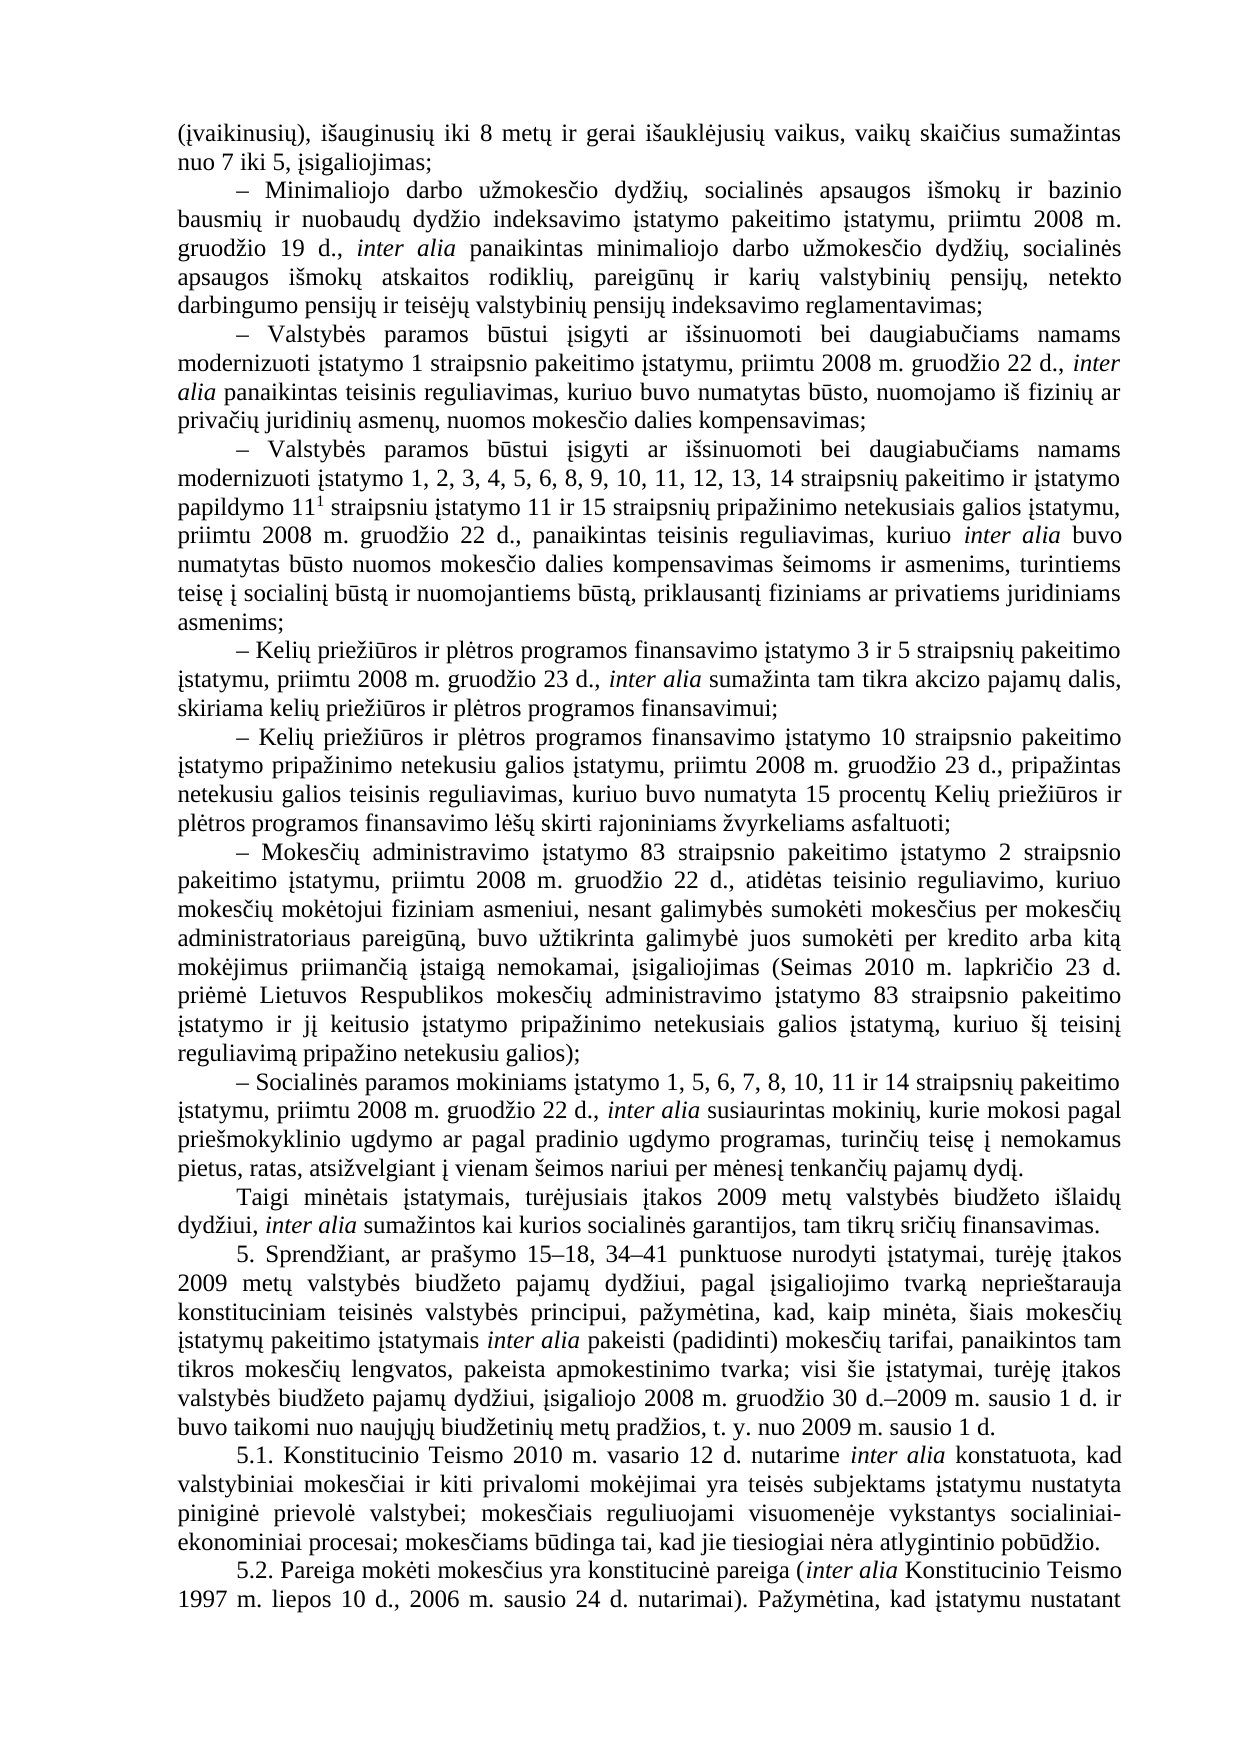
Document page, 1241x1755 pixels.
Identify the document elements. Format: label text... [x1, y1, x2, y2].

text – Kelių priežiūros ir plėtros programos finansavimo įstatymo 10 straipsnio pakeitimo įstatymo pripažinimo netekusiu galios įstatymu, priimtu 2008 m. gruodžio 23 d., pripažintas netekusiu galios teisinis reguliavimas, kuriuo buvo numatyta 15 procentų Kelių priežiūros ir plėtros programos finansavimo lėšų skirti rajoniniams žvyrkeliams asfaltuoti; [177, 722, 1122, 837]
text – Socialinės paramos mokiniams įstatymo 1, 5, 6, 7, 8, 10, 11 ir 14 straipsnių pakeitimo įstatymu, priimtu 2008 m. gruodžio 22 d., inter alia susiaurintas mokinių, kurie mokosi pagal priešmokyklinio ugdymo ar pagal pradinio ugdymo programas, turinčių teisę į nemokamus pietus, ratas, atsižvelgiant į vienam šeimos nariui per mėnesį tenkančių pajamų dydį. [177, 1067, 1122, 1182]
text – Minimaliojo darbo užmokesčio dydžių, socialinės apsaugos išmokų ir bazinio bausmių ir nuobaudų dydžio indeksavimo įstatymo pakeitimo įstatymu, priimtu 2008 m. gruodžio 19 d., inter alia panaikintas minimaliojo darbo užmokesčio dydžių, socialinės apsaugos išmokų atskaitos rodiklių, pareigūnų ir karių valstybinių pensijų, netekto darbingumo pensijų ir teisėjų valstybinių pensijų indeksavimo reglamentavimas; [177, 176, 1122, 319]
text – Mokesčių administravimo įstatymo 83 straipsnio pakeitimo įstatymo 2 straipsnio pakeitimo įstatymu, priimtu 2008 m. gruodžio 22 d., atidėtas teisinio reguliavimo, kuriuo mokesčių mokėtojui fiziniam asmeniui, nesant galimybės sumokėti mokesčius per mokesčių administratoriaus pareigūną, buvo užtikrinta galimybė juos sumokėti per kredito arba kitą mokėjimus priimančią įstaigą nemokamai, įsigaliojimas (Seimas 2010 m. lapkričio 23 d. priėmė Lietuvos Respublikos mokesčių administravimo įstatymo 83 straipsnio pakeitimo įstatymo ir jį keitusio įstatymo pripažinimo netekusiais galios įstatymą, kuriuo šį teisinį reguliavimą pripažino netekusiu galios); [177, 837, 1122, 1067]
text – Valstybės paramos būstui įsigyti ar išsinuomoti bei daugiabučiams namams modernizuoti įstatymo 1 straipsnio pakeitimo įstatymu, priimtu 2008 m. gruodžio 22 d., inter alia panaikintas teisinis reguliavimas, kuriuo buvo numatytas būsto, nuomojamo iš fizinių ar privačių juridinių asmenų, nuomos mokesčio dalies kompensavimas; [177, 319, 1122, 434]
text – Valstybės paramos būstui įsigyti ar išsinuomoti bei daugiabučiams namams modernizuoti įstatymo 1, 2, 3, 4, 5, 6, 8, 9, 10, 11, 12, 13, 14 straipsnių pakeitimo ir įstatymo papildymo 111 straipsniu įstatymo 11 ir 15 straipsnių pripažinimo netekusiais galios įstatymu, priimtu 2008 m. gruodžio 22 d., panaikintas teisinis reguliavimas, kuriuo inter alia buvo numatytas būsto nuomos mokesčio dalies kompensavimas šeimoms ir asmenims, turintiems teisę į socialinį būstą ir nuomojantiems būstą, priklausantį fiziniams ar privatiems juridiniams asmenims; [177, 434, 1122, 636]
text 5.2. Pareiga mokėti mokesčius yra konstitucinė pareiga (inter alia Konstitucinio Teismo 1997 m. liepos 10 d., 2006 m. sausio 24 d. nutarimai). Pažymėtina, kad įstatymu nustatant [177, 1556, 1122, 1613]
text Taigi minėtais įstatymais, turėjusiais įtakos 2009 metų valstybės biudžeto išlaidų dydžiui, inter alia sumažintos kai kurios socialinės garantijos, tam tikrų sričių finansavimas. [177, 1182, 1122, 1239]
text (įvaikinusių), išauginusių iki 8 metų ir gerai išauklėjusių vaikus, vaikų skaičius sumažintas nuo 7 iki 5, įsigaliojimas; [177, 118, 1122, 176]
text 5.1. Konstitucinio Teismo 2010 m. vasario 12 d. nutarime inter alia konstatuota, kad valstybiniai mokesčiai ir kiti privalomi mokėjimai yra teisės subjektams įstatymu nustatyta piniginė prievolė valstybei; mokesčiais reguliuojami visuomenėje vykstantys socialiniai-ekonominiai procesai; mokesčiams būdinga tai, kad jie tiesiogiai nėra atlygintinio pobūdžio. [177, 1441, 1122, 1556]
text 5. Sprendžiant, ar prašymo 15–18, 34–41 punktuose nurodyti įstatymai, turėję įtakos 2009 metų valstybės biudžeto pajamų dydžiui, pagal įsigaliojimo tvarką neprieštarauja konstituciniam teisinės valstybės principui, pažymėtina, kad, kaip minėta, šiais mokesčių įstatymų pakeitimo įstatymais inter alia pakeisti (padidinti) mokesčių tarifai, panaikintos tam tikros mokesčių lengvatos, pakeista apmokestinimo tvarka; visi šie įstatymai, turėję įtakos valstybės biudžeto pajamų dydžiui, įsigaliojo 2008 m. gruodžio 30 d.–2009 m. sausio 1 d. ir buvo taikomi nuo naujųjų biudžetinių metų pradžios, t. y. nuo 2009 m. sausio 1 d. [177, 1239, 1122, 1441]
text – Kelių priežiūros ir plėtros programos finansavimo įstatymo 3 ir 5 straipsnių pakeitimo įstatymu, priimtu 2008 m. gruodžio 23 d., inter alia sumažinta tam tikra akcizo pajamų dalis, skiriama kelių priežiūros ir plėtros programos finansavimui; [177, 636, 1122, 722]
